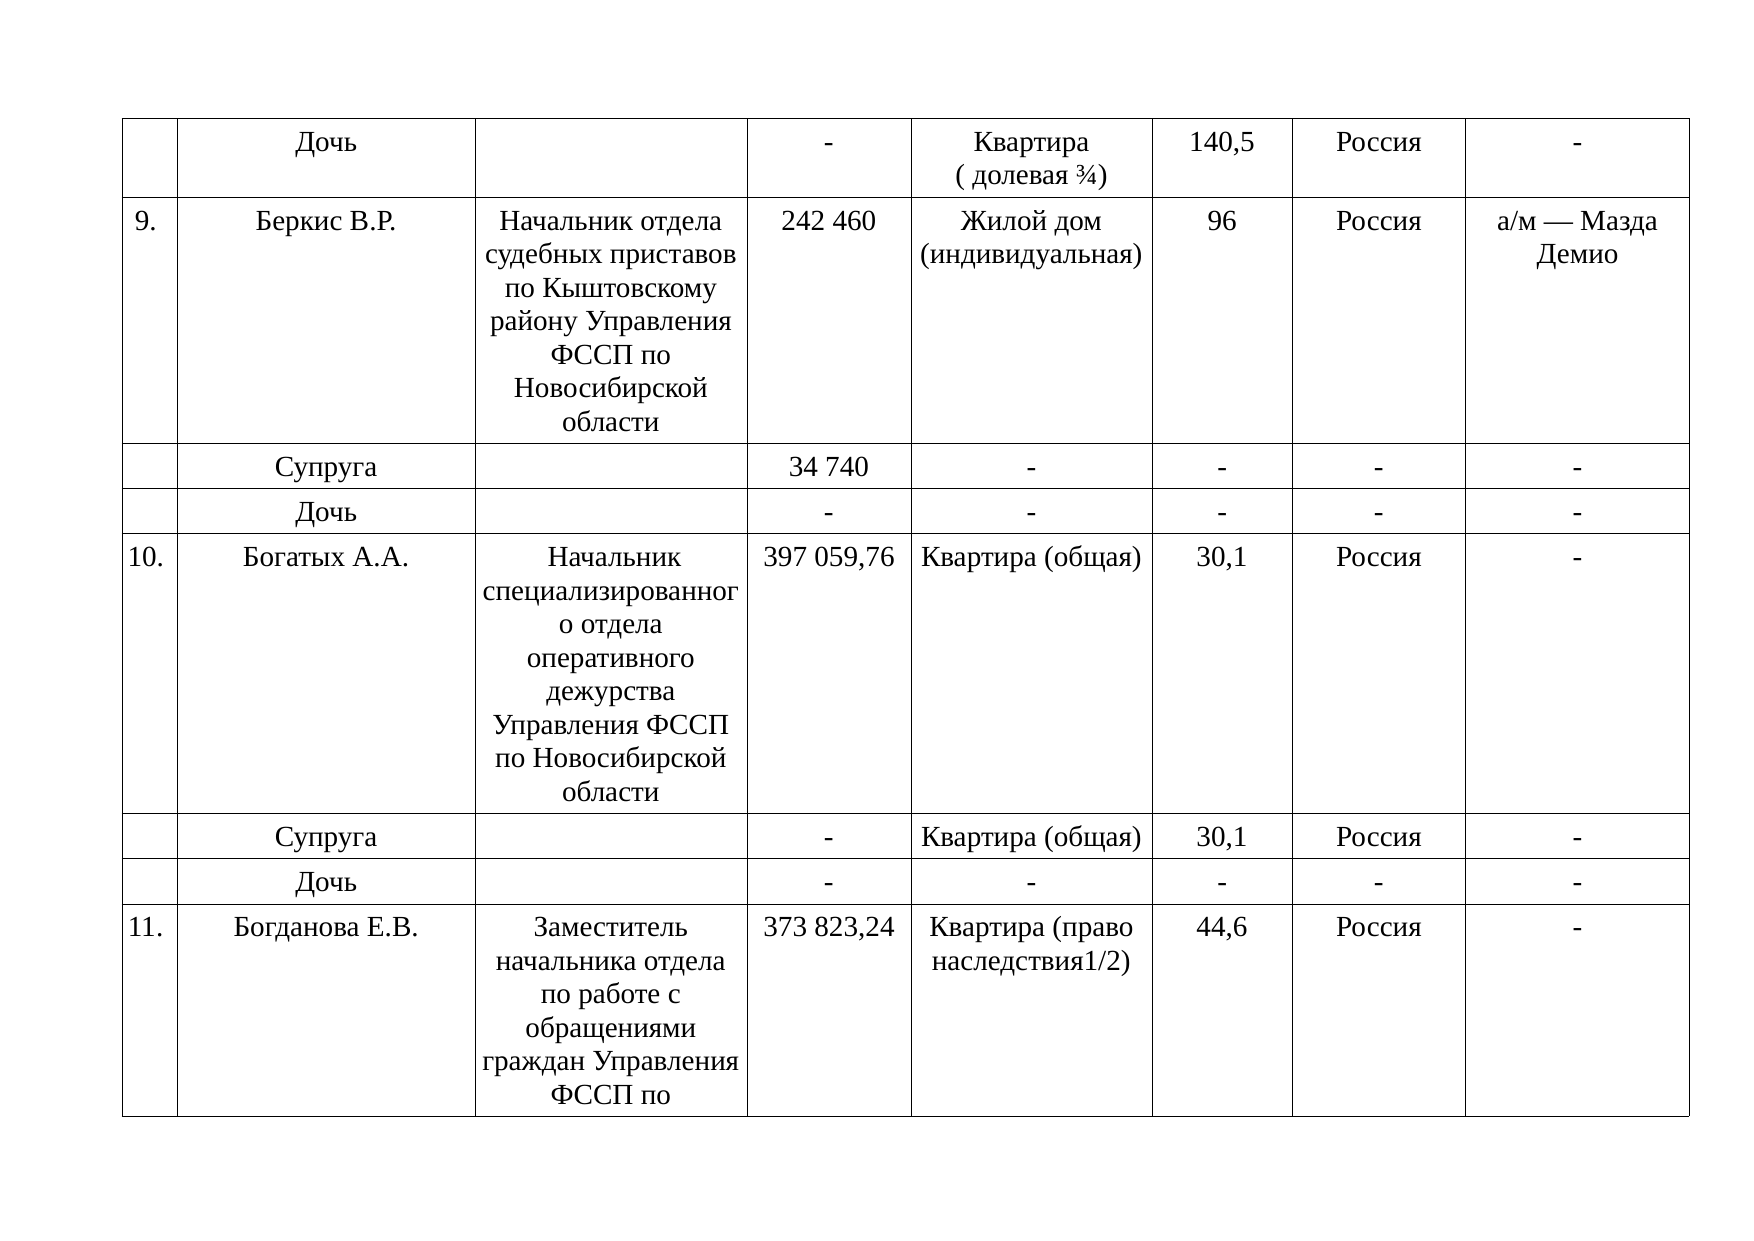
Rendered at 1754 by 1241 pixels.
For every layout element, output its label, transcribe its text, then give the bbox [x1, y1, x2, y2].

table_cell - [912, 489, 1152, 533]
table_cell 96 [1153, 198, 1292, 443]
table_cell Россия [1293, 198, 1465, 443]
table_cell 140,5 [1153, 119, 1292, 197]
table_cell - [748, 814, 911, 858]
table_cell Беркис В.Р. [178, 198, 475, 443]
table_cell [476, 814, 747, 858]
table_cell - [748, 489, 911, 533]
table_cell - [1466, 814, 1689, 858]
table_cell 242 460 [748, 198, 911, 443]
table_cell Квартира ( долевая ¾) [912, 119, 1152, 197]
table_cell - [1466, 444, 1689, 488]
table_cell Супруга [178, 814, 475, 858]
table_cell [123, 444, 177, 488]
table_cell 30,1 [1153, 814, 1292, 858]
table_cell [123, 198, 177, 443]
table_cell - [1153, 444, 1292, 488]
table_cell Жилой дом (индивидуальная) [912, 198, 1152, 443]
table_cell - [1466, 859, 1689, 903]
table_cell - [1153, 489, 1292, 533]
table_cell [123, 534, 177, 813]
table_cell - [912, 444, 1152, 488]
table_cell Начальник специализированного отдела оперативного дежурства Управления ФССП по Новосибирской области [476, 534, 747, 813]
table_cell [123, 119, 177, 197]
table_cell Дочь [178, 489, 475, 533]
table_cell [123, 814, 177, 858]
table_cell - [1466, 534, 1689, 813]
table_cell Богданова Е.В. [178, 905, 475, 1116]
table_cell - [1293, 859, 1465, 903]
table_cell [476, 119, 747, 197]
table_cell Дочь [178, 859, 475, 903]
table_cell Богатых А.А. [178, 534, 475, 813]
table_cell - [1466, 905, 1689, 1116]
table_cell 34 740 [748, 444, 911, 488]
table_cell - [1293, 489, 1465, 533]
table_cell Квартира (право наследствия1/2) [912, 905, 1152, 1116]
table_cell [123, 489, 177, 533]
table_cell Квартира (общая) [912, 534, 1152, 813]
table_cell Начальник отдела судебных приставов по Кыштовскому району Управления ФССП по Новосибирской области [476, 198, 747, 443]
table_cell Россия [1293, 534, 1465, 813]
table_cell Супруга [178, 444, 475, 488]
table_cell - [912, 859, 1152, 903]
table_cell Россия [1293, 905, 1465, 1116]
table_cell 44,6 [1153, 905, 1292, 1116]
table_cell - [1293, 444, 1465, 488]
table_cell [123, 905, 177, 1116]
table_cell - [748, 859, 911, 903]
table_cell 373 823,24 [748, 905, 911, 1116]
table_cell [476, 444, 747, 488]
table_cell - [1466, 119, 1689, 197]
table_cell - [1466, 489, 1689, 533]
table_cell - [748, 119, 911, 197]
table_cell Россия [1293, 119, 1465, 197]
table_cell Россия [1293, 814, 1465, 858]
table_cell Заместитель начальника отдела по работе с обращениями граждан Управления ФССП по [476, 905, 747, 1116]
table_cell Квартира (общая) [912, 814, 1152, 858]
table_cell 397 059,76 [748, 534, 911, 813]
table_cell - [1153, 859, 1292, 903]
table_cell [123, 859, 177, 903]
table_cell 30,1 [1153, 534, 1292, 813]
table_cell Дочь [178, 119, 475, 197]
table_cell [476, 859, 747, 903]
table_cell а/м — Мазда Демио [1466, 198, 1689, 443]
table_cell [476, 489, 747, 533]
